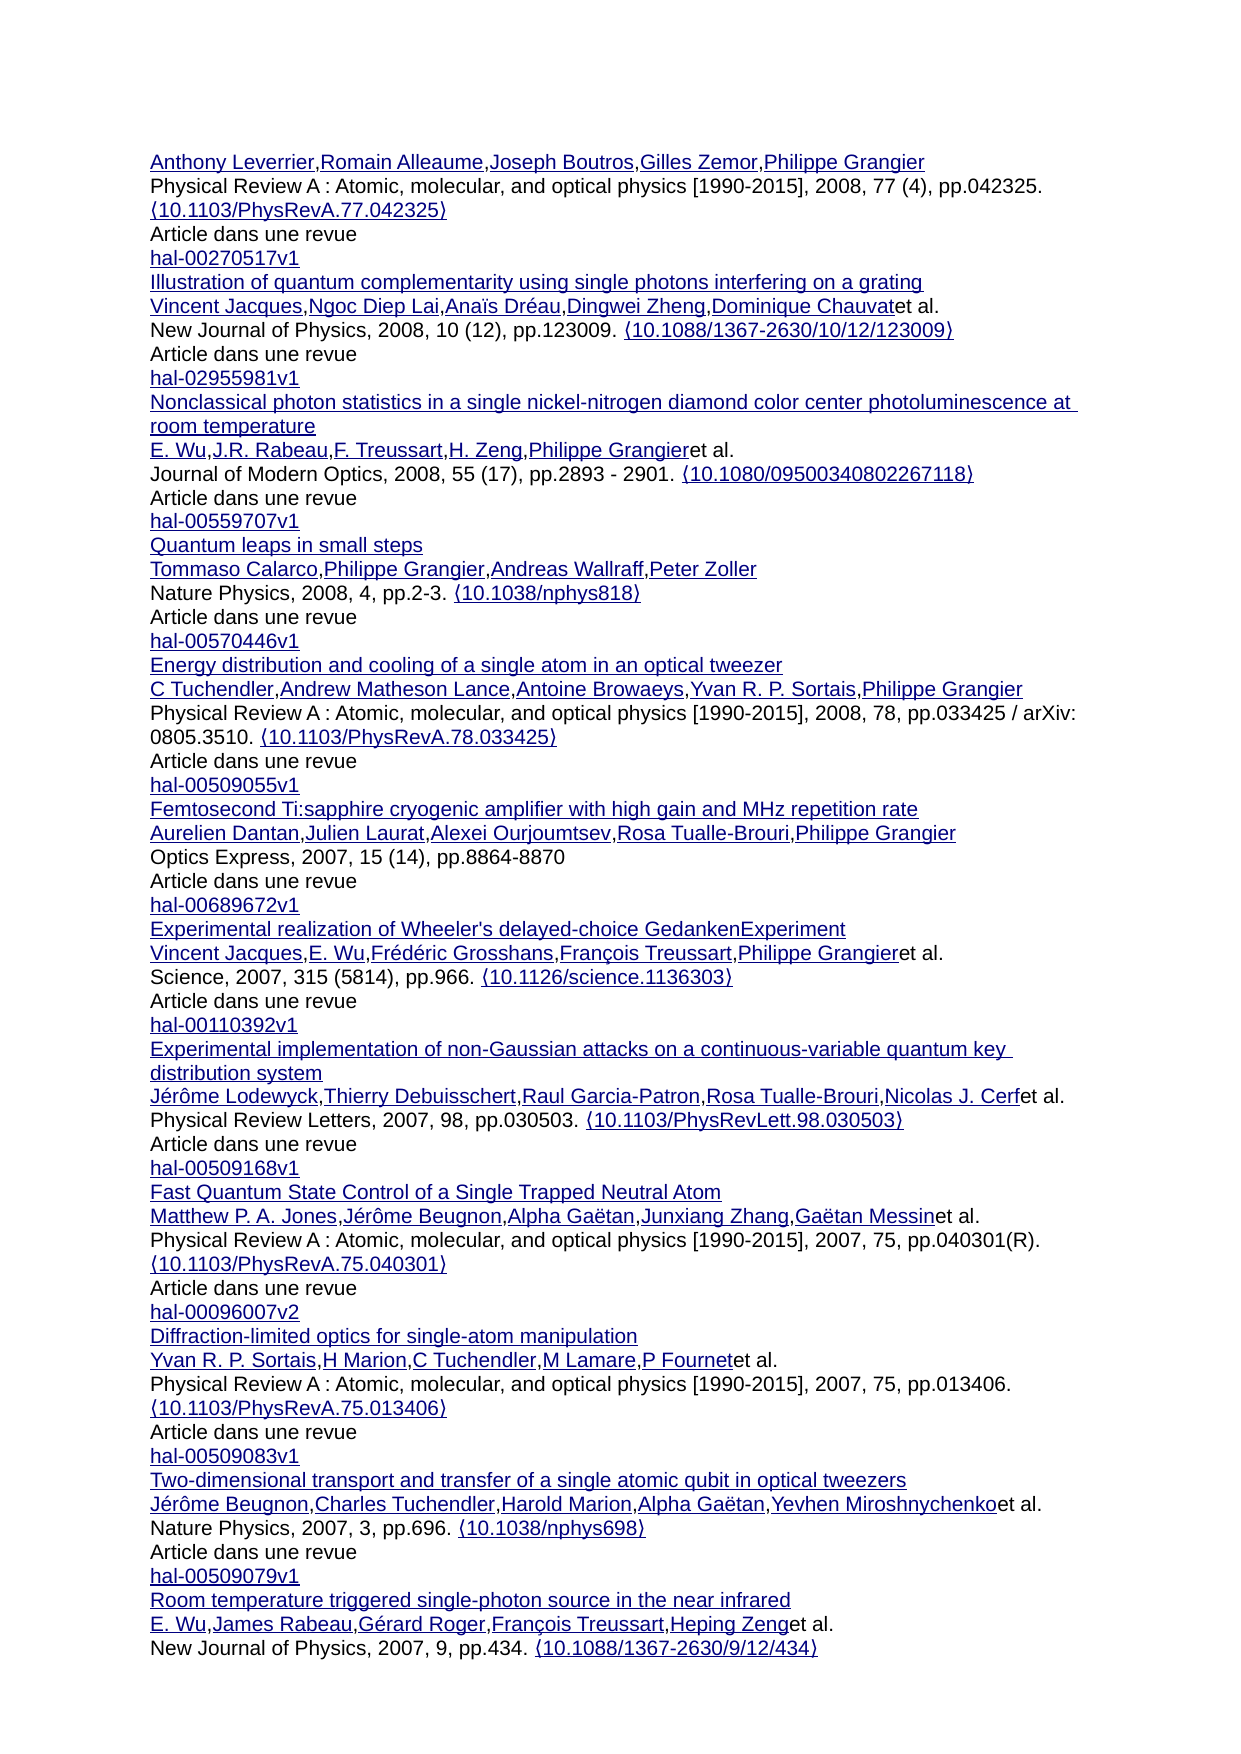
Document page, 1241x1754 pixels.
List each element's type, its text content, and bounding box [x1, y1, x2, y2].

table_cell Experimental implementation of non-Gaussian attacks on a continuous-variable quantum key distribution system Jérôme Lodewyck,Thierry Debuisschert,Raul Garcia-Patron,Rosa Tualle-Brouri,Nicolas J. Cerfet al. Physical Review Letters, 2007, 98, pp.030503. ⟨10.1103/PhysRevLett.98.030503⟩ Article dans une revue hal-00509168v1 [150, 1036, 1090, 1180]
table_cell Femtosecond Ti:sapphire cryogenic amplifier with high gain and MHz repetition rate Aurelien Dantan,Julien Laurat,Alexei Ourjoumtsev,Rosa Tualle-Brouri,Philippe Grangier Optics Express, 2007, 15 (14), pp.8864-8870 Article dans une revue hal-00689672v1 [150, 797, 1090, 917]
table_cell Two-dimensional transport and transfer of a single atomic qubit in optical tweezers Jérôme Beugnon,Charles Tuchendler,Harold Marion,Alpha Gaëtan,Yevhen Miroshnychenkoet al. Nature Physics, 2007, 3, pp.696. ⟨10.1038/nphys698⟩ Article dans une revue hal-00509079v1 [150, 1468, 1090, 1587]
table_cell Energy distribution and cooling of a single atom in an optical tweezer C Tuchendler,Andrew Matheson Lance,Antoine Browaeys,Yvan R. P. Sortais,Philippe Grangier Physical Review A : Atomic, molecular, and optical physics [1990-2015], 2008, 78, pp.033425 / arXiv: 0805.3510. ⟨10.1103/PhysRevA.78.033425⟩ Article dans une revue hal-00509055v1 [150, 653, 1090, 797]
table_cell Nonclassical photon statistics in a single nickel-nitrogen diamond color center photoluminescence at room temperature E. Wu,J.R. Rabeau,F. Treussart,H. Zeng,Philippe Grangieret al. Journal of Modern Optics, 2008, 55 (17), pp.2893 - 2901. ⟨10.1080/09500340802267118⟩ Article dans une revue hal-00559707v1 [150, 390, 1090, 533]
table_cell Room temperature triggered single-photon source in the near infrared E. Wu,James Rabeau,Gérard Roger,François Treussart,Heping Zenget al. New Journal of Physics, 2007, 9, pp.434. ⟨10.1088/1367-2630/9/12/434⟩ [150, 1588, 1090, 1659]
table_cell Experimental realization of Wheeler's delayed-choice GedankenExperiment Vincent Jacques,E. Wu,Frédéric Grosshans,François Treussart,Philippe Grangieret al. Science, 2007, 315 (5814), pp.966. ⟨10.1126/science.1136303⟩ Article dans une revue hal-00110392v1 [150, 917, 1090, 1036]
table_cell Fast Quantum State Control of a Single Trapped Neutral Atom Matthew P. A. Jones,Jérôme Beugnon,Alpha Gaëtan,Junxiang Zhang,Gaëtan Messinet al. Physical Review A : Atomic, molecular, and optical physics [1990-2015], 2007, 75, pp.040301(R). ⟨10.1103/PhysRevA.75.040301⟩ Article dans une revue hal-00096007v2 [150, 1180, 1090, 1324]
table_cell Quantum leaps in small steps Tommaso Calarco,Philippe Grangier,Andreas Wallraff,Peter Zoller Nature Physics, 2008, 4, pp.2-3. ⟨10.1038/nphys818⟩ Article dans une revue hal-00570446v1 [150, 533, 1090, 653]
table_cell Diffraction-limited optics for single-atom manipulation Yvan R. P. Sortais,H Marion,C Tuchendler,M Lamare,P Fournetet al. Physical Review A : Atomic, molecular, and optical physics [1990-2015], 2007, 75, pp.013406. ⟨10.1103/PhysRevA.75.013406⟩ Article dans une revue hal-00509083v1 [150, 1324, 1090, 1468]
table_cell Illustration of quantum complementarity using single photons interfering on a grating Vincent Jacques,Ngoc Diep Lai,Anaïs Dréau,Dingwei Zheng,Dominique Chauvatet al. New Journal of Physics, 2008, 10 (12), pp.123009. ⟨10.1088/1367-2630/10/12/123009⟩ Article dans une revue hal-02955981v1 [150, 270, 1090, 389]
table_cell Anthony Leverrier,Romain Alleaume,Joseph Boutros,Gilles Zemor,Philippe Grangier Physical Review A : Atomic, molecular, and optical physics [1990-2015], 2008, 77 (4), pp.042325. ⟨10.1103/PhysRevA.77.042325⟩ Article dans une revue hal-00270517v1 [150, 150, 1090, 270]
